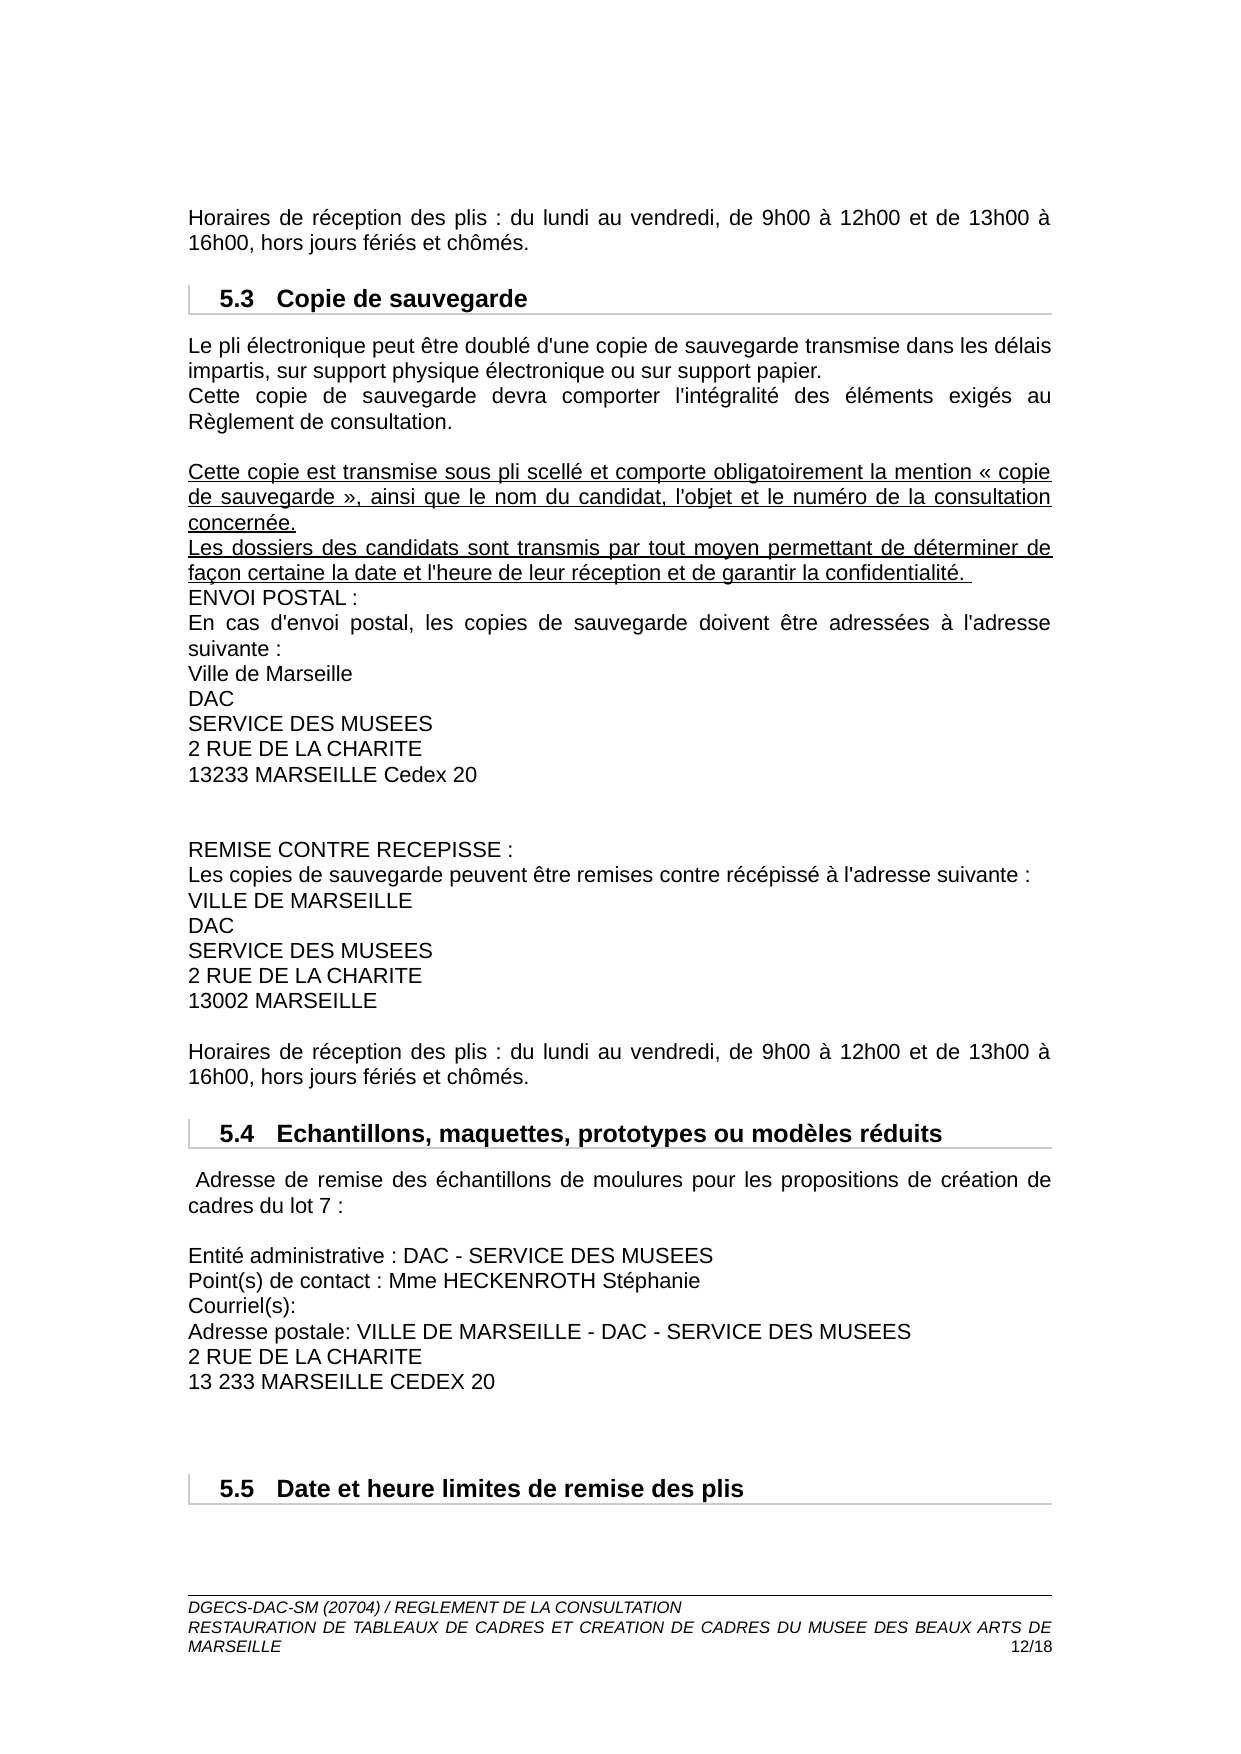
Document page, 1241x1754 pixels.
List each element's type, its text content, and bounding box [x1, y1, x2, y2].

text Courriel(s): [188, 1293, 1052, 1318]
text 2 RUE DE LA CHARITE [188, 963, 1052, 988]
text Adresse postale: VILLE DE MARSEILLE - DAC - SERVICE DES MUSEES [188, 1318, 1052, 1344]
text 2 RUE DE LA CHARITE [188, 736, 1052, 762]
text Horaires de réception des plis : du lundi au vendredi, de 9h00 à 12h00 et de 13h00 à 16h00, hors jours fériés et chômés. [188, 204, 1052, 255]
text SERVICE DES MUSEES [188, 711, 1052, 736]
subtitle Copie de sauvegarde [188, 284, 1052, 313]
text REMISE CONTRE RECEPISSE : [188, 837, 1052, 862]
text 13002 MARSEILLE [188, 988, 1052, 1014]
text Cette copie est transmise sous pli scellé et comporte obligatoirement la mention « copie [188, 459, 1052, 481]
text DAC [188, 913, 1052, 938]
text Cette copie de sauvegarde devra comporter l'intégralité des éléments exigés au Règlement de consultation. [188, 383, 1052, 434]
text Les dossiers des candidats sont transmis par tout moyen permettant de déterminer de [188, 535, 1052, 556]
text Adresse de remise des échantillons de moulures pour les propositions de création de cadres du lot 7 : [188, 1167, 1052, 1218]
text ENVOI POSTAL : [188, 585, 1052, 610]
text Le pli électronique peut être doublé d'une copie de sauvegarde transmise dans les délais impartis, sur support physique électronique ou sur support papier. [188, 333, 1052, 383]
text VILLE DE MARSEILLE [188, 888, 1052, 913]
text 2 RUE DE LA CHARITE [188, 1344, 1052, 1369]
text Horaires de réception des plis : du lundi au vendredi, de 9h00 à 12h00 et de 13h00 à 16h00, hors jours fériés et chômés. [188, 1039, 1052, 1089]
text Ville de Marseille [188, 661, 1052, 686]
subtitle Echantillons, maquettes, prototypes ou modèles réduits [190, 1119, 1052, 1147]
text concernée. [188, 507, 1052, 535]
text 13233 MARSEILLE Cedex 20 [188, 762, 1052, 787]
text Point(s) de contact : Mme HECKENROTH Stéphanie [188, 1268, 1052, 1293]
text façon certaine la date et l'heure de leur réception et de garantir la confidentialité. [188, 558, 1052, 585]
text En cas d'envoi postal, les copies de sauvegarde doivent être adressées à l'adresse suivante : [188, 610, 1052, 661]
text DAC [188, 686, 1052, 711]
text 13 233 MARSEILLE CEDEX 20 [188, 1369, 1052, 1394]
text de sauvegarde », ainsi que le nom du candidat, l'objet et le numéro de la consultation [188, 482, 1052, 506]
subtitle Date et heure limites de remise des plis [190, 1474, 1052, 1503]
text Les copies de sauvegarde peuvent être remises contre récépissé à l'adresse suivante : [188, 862, 1052, 888]
text SERVICE DES MUSEES [188, 938, 1052, 963]
text Entité administrative : DAC - SERVICE DES MUSEES [188, 1243, 1052, 1268]
